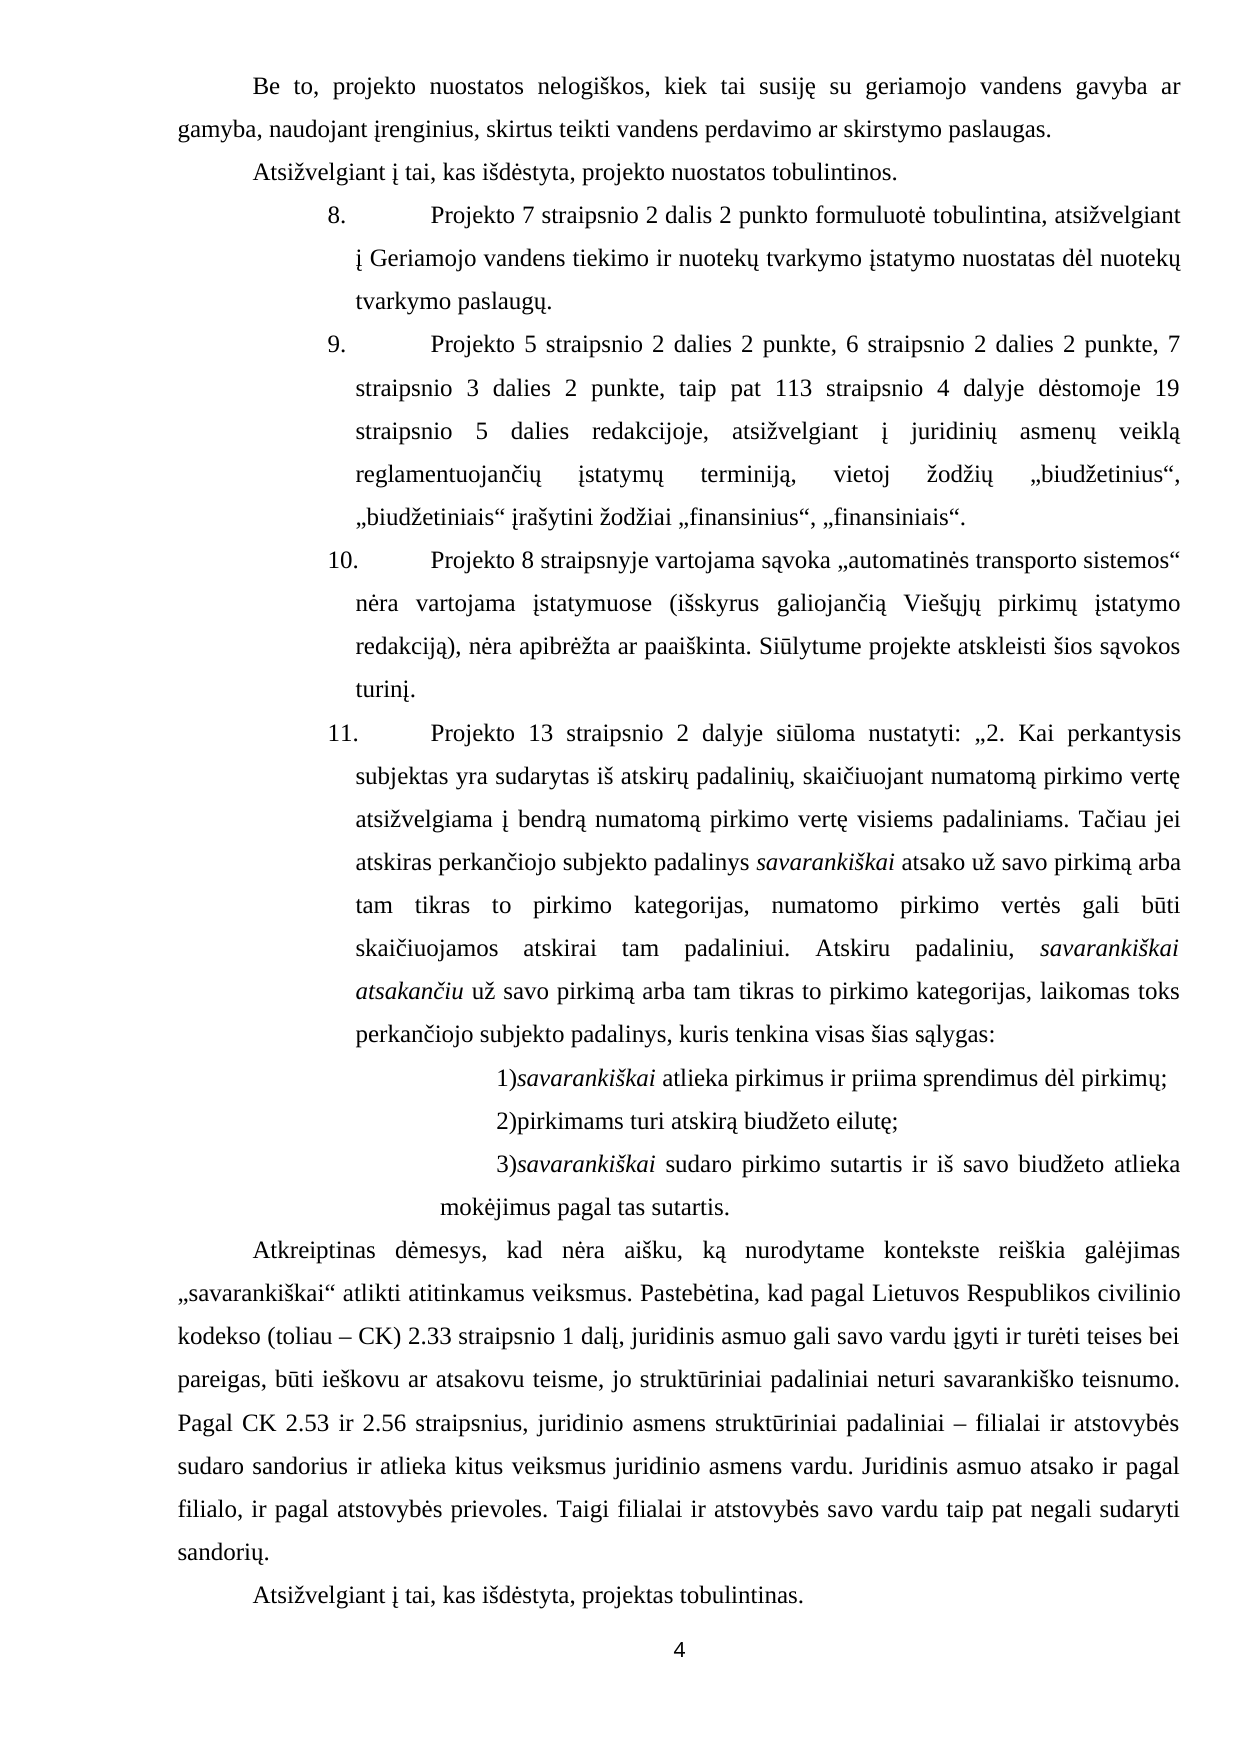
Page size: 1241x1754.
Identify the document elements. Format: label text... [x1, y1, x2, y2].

list Projekto 8 straipsnyje vartojama sąvoka „automatinės transporto sistemos“ nėra vartojama įstatymuose (išskyrus galiojančią Viešųjų pirkimų įstatymo redakciją), nėra apibrėžta ar paaiškinta. Siūlytume projekte atskleisti šios sąvokos turinį. [252, 545, 1181, 703]
list Projekto 5 straipsnio 2 dalies 2 punkte, 6 straipsnio 2 dalies 2 punkte, 7 straipsnio 3 dalies 2 punkte, taip pat 113 straipsnio 4 dalyje dėstomoje 19 straipsnio 5 dalies redakcijoje, atsižvelgiant į juridinių asmenų veiklą reglamentuojančių įstatymų terminiją, vietoj žodžių „biudžetinius“, „biudžetiniais“ įrašytini žodžiai „finansinius“, „finansiniais“. [252, 329, 1181, 531]
list Projekto 7 straipsnio 2 dalis 2 punkto formuluotė tobulintina, atsižvelgiant į Geriamojo vandens tiekimo ir nuotekų tvarkymo įstatymo nuostatas dėl nuotekų tvarkymo paslaugų. [252, 200, 1181, 315]
text Atsižvelgiant į tai, kas išdėstyta, projektas tobulintinas. [177, 1580, 1181, 1609]
text Be to, projekto nuostatos nelogiškos, kiek tai susiję su geriamojo vandens gavyba ar gamyba, naudojant įrenginius, skirtus teikti vandens perdavimo ar skirstymo paslaugas. [177, 71, 1181, 143]
list savarankiškai sudaro pirkimo sutartis ir iš savo biudžeto atlieka mokėjimus pagal tas sutartis. [421, 1149, 1181, 1221]
list savarankiškai atlieka pirkimus ir priima sprendimus dėl pirkimų; [421, 1063, 1181, 1091]
list Projekto 13 straipsnio 2 dalyje siūloma nustatyti: „2. Kai perkantysis subjektas yra sudarytas iš atskirų padalinių, skaičiuojant numatomą pirkimo vertę atsižvelgiama į bendrą numatomą pirkimo vertę visiems padaliniams. Tačiau jei atskiras perkančiojo subjekto padalinys savarankiškai atsako už savo pirkimą arba tam tikras to pirkimo kategorijas, numatomo pirkimo vertės gali būti skaičiuojamos atskirai tam padaliniui. Atskiru padaliniu, savarankiškai atsakančiu už savo pirkimą arba tam tikras to pirkimo kategorijas, laikomas toks perkančiojo subjekto padalinys, kuris tenkina visas šias sąlygas: [252, 718, 1181, 1048]
list pirkimams turi atskirą biudžeto eilutę; [421, 1106, 1181, 1134]
text Atsižvelgiant į tai, kas išdėstyta, projekto nuostatos tobulintinos. [177, 157, 1181, 186]
text Atkreiptinas dėmesys, kad nėra aišku, ką nurodytame kontekste reiškia galėjimas „savarankiškai“ atlikti atitinkamus veiksmus. Pastebėtina, kad pagal Lietuvos Respublikos civilinio kodekso (toliau – CK) 2.33 straipsnio 1 dalį, juridinis asmuo gali savo vardu įgyti ir turėti teises bei pareigas, būti ieškovu ar atsakovu teisme, jo struktūriniai padaliniai neturi savarankiško teisnumo. Pagal CK 2.53 ir 2.56 straipsnius, juridinio asmens struktūriniai padaliniai – filialai ir atstovybės sudaro sandorius ir atlieka kitus veiksmus juridinio asmens vardu. Juridinis asmuo atsako ir pagal filialo, ir pagal atstovybės prievoles. Taigi filialai ir atstovybės savo vardu taip pat negali sudaryti sandorių. [177, 1235, 1181, 1566]
